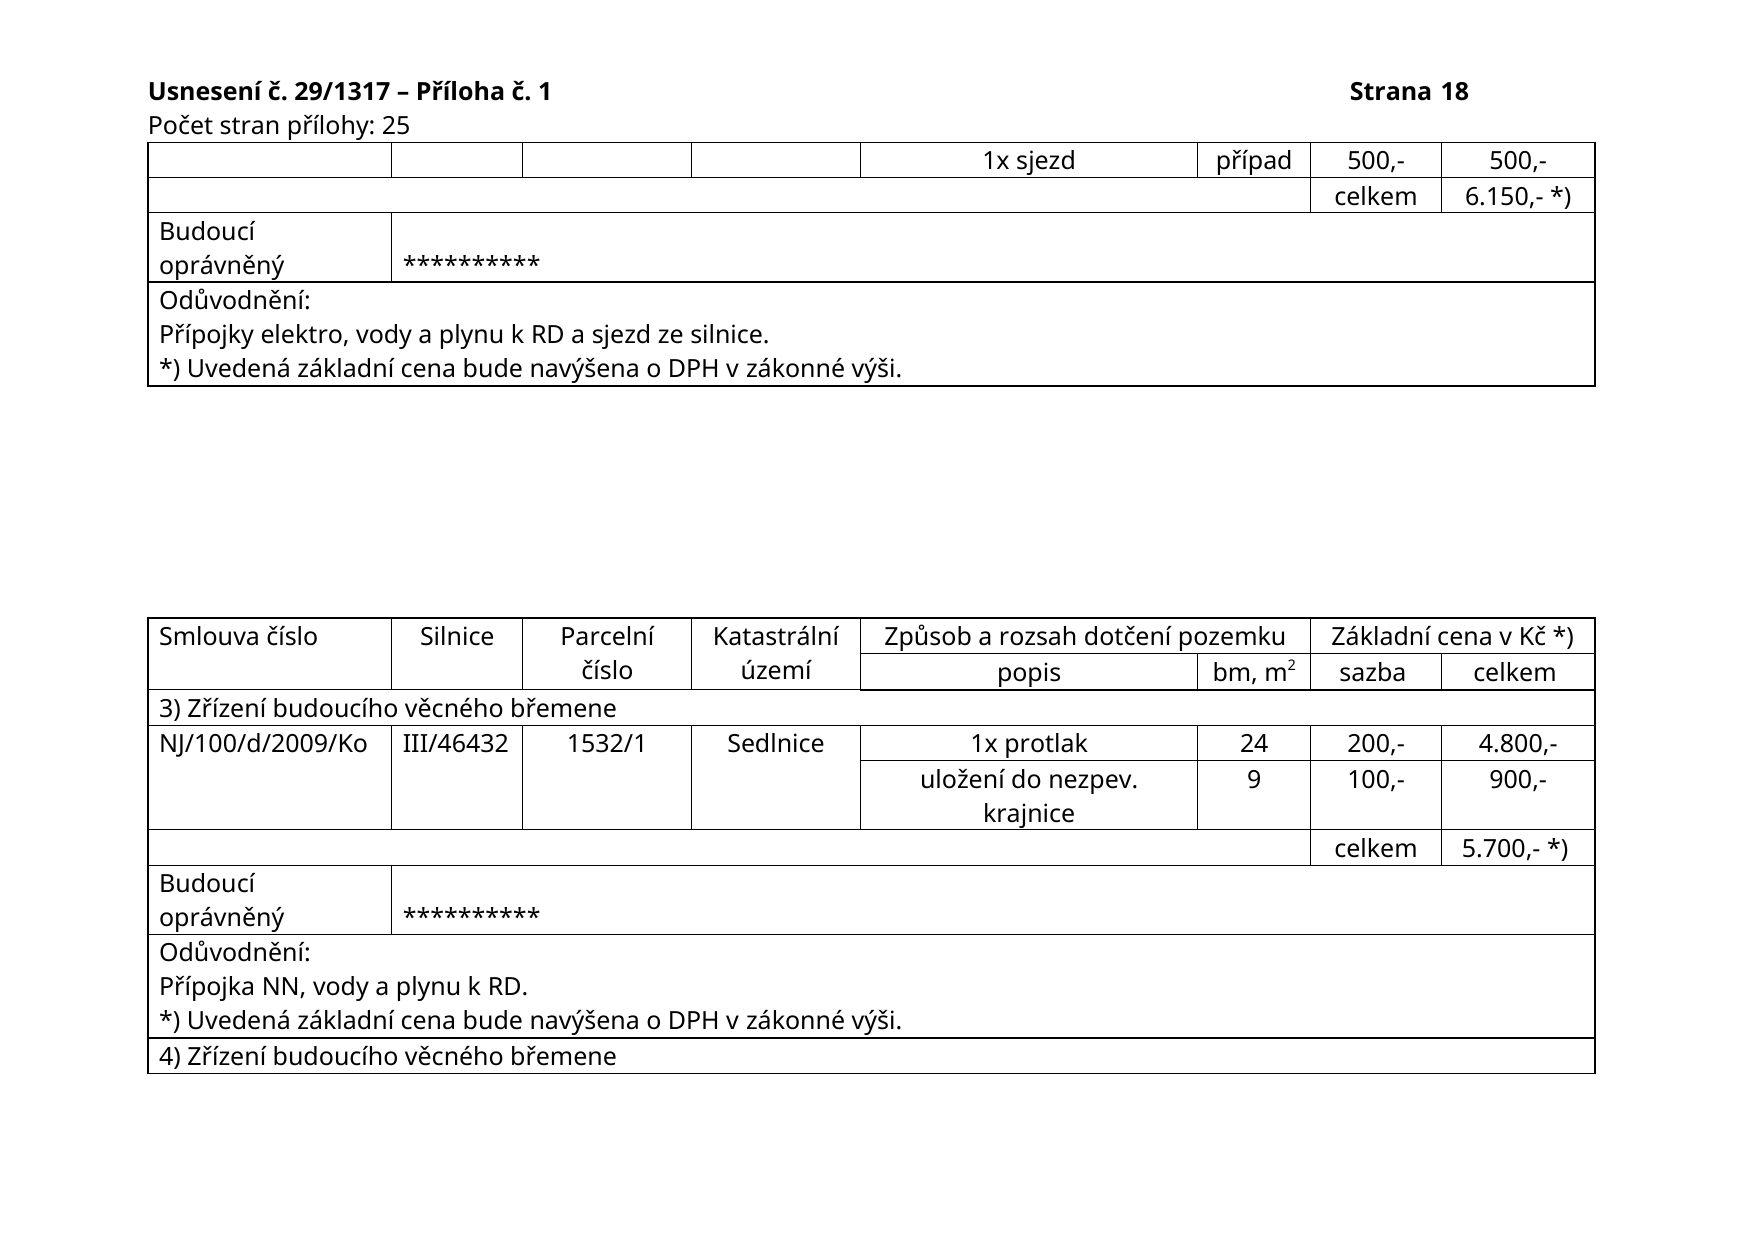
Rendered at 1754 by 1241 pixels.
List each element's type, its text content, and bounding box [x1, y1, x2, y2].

table_cell 1532/1 [523, 726, 691, 829]
table_cell 5.700,- *) [1442, 830, 1594, 864]
table_cell 6.150,- *) [1442, 178, 1594, 212]
table_cell [149, 143, 391, 177]
table_cell celkem [1311, 830, 1441, 864]
table_cell 4) Zřízení budoucího věcného břemene [149, 1039, 1594, 1073]
table_cell Budoucí oprávněný [149, 866, 391, 934]
table_cell uložení do nezpev. krajnice [861, 761, 1197, 829]
table_header Silnice [392, 619, 522, 689]
table_cell [523, 143, 691, 177]
table_cell ********** [392, 213, 1594, 281]
table_cell 1x sjezd [861, 143, 1197, 177]
table_cell 4.800,- [1442, 726, 1594, 760]
table_cell Budoucí oprávněný [149, 213, 391, 281]
table_cell bm, m2 [1198, 654, 1310, 689]
table_cell Odůvodnění: Přípojky elektro, vody a plynu k RD a sjezd ze silnice. *) Uvedená základní cena bude navýšena o DPH v zákonné výši. [149, 283, 1594, 384]
table_cell případ [1198, 143, 1310, 177]
table_cell sazba [1311, 654, 1441, 689]
table_header Způsob a rozsah dotčení pozemku [861, 619, 1310, 653]
table_cell [149, 178, 1310, 212]
table_header Parcelní číslo [523, 619, 691, 689]
table_cell Odůvodnění: Přípojka NN, vody a plynu k RD. *) Uvedená základní cena bude navýšena o DPH v zákonné výši. [149, 935, 1594, 1037]
table_header Smlouva číslo [149, 619, 391, 689]
table_cell celkem [1311, 178, 1441, 212]
table_cell celkem [1442, 654, 1594, 689]
table_cell [392, 143, 522, 177]
table_cell 24 [1198, 726, 1310, 760]
table_cell ********** [392, 866, 1594, 934]
table_cell III/46432 [392, 726, 522, 829]
table_cell 200,- [1311, 726, 1441, 760]
table_cell popis [861, 654, 1197, 689]
table_cell [692, 143, 860, 177]
table_header Základní cena v Kč *) [1311, 619, 1594, 653]
table_cell 100,- [1311, 761, 1441, 829]
table_cell 9 [1198, 761, 1310, 829]
table_cell NJ/100/d/2009/Ko [149, 726, 391, 829]
table_cell Sedlnice [692, 726, 860, 829]
table_cell 500,- [1442, 143, 1594, 177]
table_cell 500,- [1311, 143, 1441, 177]
table_cell 3) Zřízení budoucího věcného břemene [149, 690, 1594, 725]
table_cell 1x protlak [861, 726, 1197, 760]
table_cell 900,- [1442, 761, 1594, 829]
table_cell [149, 830, 1310, 864]
table_header Katastrální území [692, 619, 860, 689]
